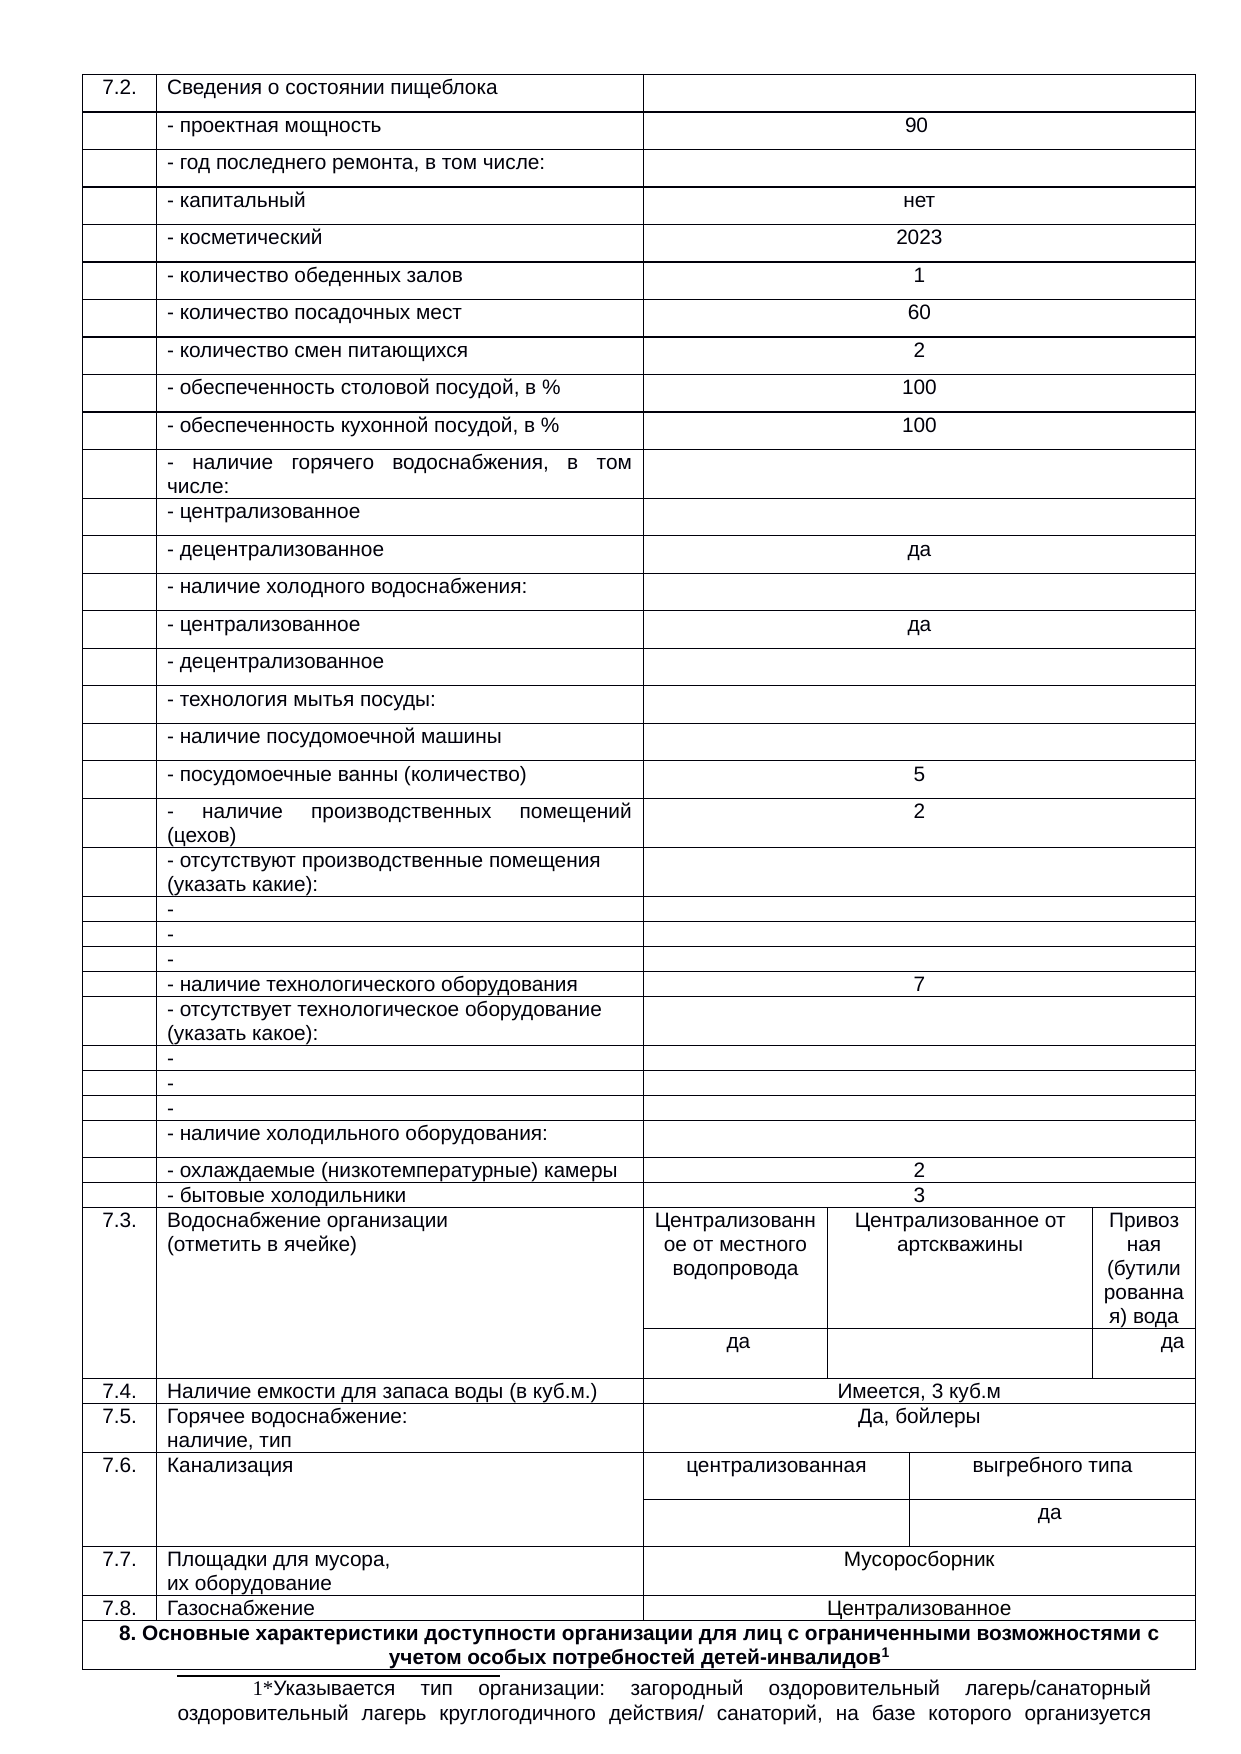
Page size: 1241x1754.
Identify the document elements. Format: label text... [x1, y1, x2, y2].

table_cell [83, 536, 156, 573]
table_cell [644, 947, 1195, 971]
table_cell Мусоросборник [644, 1547, 1195, 1595]
table_cell Привозная (бутилированная) вода [1093, 1208, 1195, 1328]
table_cell [83, 450, 156, 498]
table_cell - охлаждаемые (низкотемпературные) камеры [157, 1158, 643, 1182]
table_cell Сведения о состоянии пищеблока [157, 75, 643, 111]
table_cell 7.6. [83, 1453, 156, 1546]
table_cell [83, 799, 156, 847]
table_cell [644, 922, 1195, 946]
table_cell [644, 649, 1195, 685]
table_cell 7.2. [83, 75, 156, 111]
table_cell [83, 897, 156, 921]
table_cell [644, 1071, 1195, 1095]
table_cell да [644, 611, 1195, 648]
table_cell - капитальный [157, 188, 643, 224]
table_cell 100 [644, 413, 1195, 449]
table_cell [83, 761, 156, 798]
table_cell Имеется, 3 куб.м [644, 1379, 1195, 1403]
table_cell 3 [644, 1183, 1195, 1207]
table_cell [644, 1046, 1195, 1070]
table_cell [83, 1096, 156, 1120]
table_cell Водоснабжение организации (отметить в ячейке) [157, 1208, 643, 1378]
table_cell [83, 263, 156, 299]
table_cell [83, 375, 156, 411]
table_cell - количество смен питающихся [157, 338, 643, 374]
table_cell [828, 1329, 1092, 1378]
table_cell да [1093, 1329, 1195, 1378]
table_cell - [157, 922, 643, 946]
table_cell [83, 300, 156, 336]
table_cell [83, 1158, 156, 1182]
table_cell - децентрализованное [157, 536, 643, 573]
table_cell 2023 [644, 225, 1195, 261]
table_cell да [644, 536, 1195, 573]
table_cell 7.3. [83, 1208, 156, 1378]
table_cell да [644, 1329, 827, 1378]
table_cell 2 [644, 338, 1195, 374]
table_cell [83, 413, 156, 449]
table_cell - наличие посудомоечной машины [157, 724, 643, 760]
table_cell [83, 947, 156, 971]
table_cell - посудомоечные ванны (количество) [157, 761, 643, 798]
table_cell 7.8. [83, 1596, 156, 1620]
table_cell - год последнего ремонта, в том числе: [157, 150, 643, 186]
table_cell [83, 574, 156, 610]
table_cell - косметический [157, 225, 643, 261]
table_cell Централизованное от артскважины [828, 1208, 1092, 1328]
table_cell [83, 848, 156, 896]
table_cell 5 [644, 761, 1195, 798]
table_cell - [157, 897, 643, 921]
table_cell нет [644, 188, 1195, 224]
table_cell - обеспеченность кухонной посудой, в % [157, 413, 643, 449]
table_cell 90 [644, 113, 1195, 149]
table_cell - централизованное [157, 499, 643, 535]
table_cell [83, 113, 156, 149]
table_cell да [910, 1500, 1195, 1546]
table_cell Да, бойлеры [644, 1404, 1195, 1452]
table_cell [83, 686, 156, 723]
table_cell - наличие холодильного оборудования: [157, 1121, 643, 1157]
table_cell централизованная [644, 1453, 909, 1499]
table_cell - централизованное [157, 611, 643, 648]
table_cell Горячее водоснабжение: наличие, тип [157, 1404, 643, 1452]
table_cell [83, 997, 156, 1045]
table_cell [83, 1121, 156, 1157]
table_cell Наличие емкости для запаса воды (в куб.м.) [157, 1379, 643, 1403]
table_cell [83, 1183, 156, 1207]
table_cell [644, 1500, 909, 1546]
table_cell [83, 338, 156, 374]
table_cell - количество обеденных залов [157, 263, 643, 299]
table_cell [644, 450, 1195, 498]
table_cell Газоснабжение [157, 1596, 643, 1620]
table_cell 1 [644, 263, 1195, 299]
table_cell 7.5. [83, 1404, 156, 1452]
table_cell [83, 1046, 156, 1070]
table_cell [644, 574, 1195, 610]
table_cell - наличие холодного водоснабжения: [157, 574, 643, 610]
table_cell 2 [644, 1158, 1195, 1182]
table_cell Централизованное от местного водопровода [644, 1208, 827, 1328]
table_cell [644, 1121, 1195, 1157]
table_cell [644, 686, 1195, 723]
table_cell [83, 972, 156, 996]
table_cell - [157, 1096, 643, 1120]
table_cell [644, 499, 1195, 535]
table_cell - децентрализованное [157, 649, 643, 685]
table_cell [83, 188, 156, 224]
table_cell - обеспеченность столовой посудой, в % [157, 375, 643, 411]
table_cell - наличие производственных помещений (цехов) [157, 799, 643, 847]
table_cell - наличие горячего водоснабжения, в том числе: [157, 450, 643, 498]
table_cell [83, 724, 156, 760]
table_cell [83, 1071, 156, 1095]
table_cell [83, 611, 156, 648]
table_cell 60 [644, 300, 1195, 336]
table_cell 100 [644, 375, 1195, 411]
table_cell [644, 724, 1195, 760]
table_cell - [157, 1071, 643, 1095]
table_cell - проектная мощность [157, 113, 643, 149]
table_cell - наличие технологического оборудования [157, 972, 643, 996]
table_cell 8. Основные характеристики доступности организации для лиц с ограниченными возможностями c учетом особых потребностей детей-инвалидов (данный раздел заполняется при наличии в лагере созданных условий доступности, указанных в данном разделе) [83, 1621, 1195, 1669]
table_cell [83, 225, 156, 261]
table_cell 2 [644, 799, 1195, 847]
table_cell - [157, 947, 643, 971]
table_cell - [157, 1046, 643, 1070]
table_cell [644, 897, 1195, 921]
table_cell - отсутствует технологическое оборудование (указать какое): [157, 997, 643, 1045]
table_cell 7.4. [83, 1379, 156, 1403]
table_cell выгребного типа [910, 1453, 1195, 1499]
table_cell - технология мытья посуды: [157, 686, 643, 723]
table_cell [644, 150, 1195, 186]
table_cell Канализация [157, 1453, 643, 1546]
table_cell 7.7. [83, 1547, 156, 1595]
table_cell [644, 848, 1195, 896]
table_cell Площадки для мусора, их оборудование [157, 1547, 643, 1595]
table_cell - бытовые холодильники [157, 1183, 643, 1207]
table_cell Централизованное [644, 1596, 1195, 1620]
table_cell [644, 1096, 1195, 1120]
table_cell [83, 649, 156, 685]
table_cell [644, 75, 1195, 111]
table_cell [644, 997, 1195, 1045]
table_cell [83, 922, 156, 946]
table_cell [83, 150, 156, 186]
table_cell 7 [644, 972, 1195, 996]
table_cell [83, 499, 156, 535]
table_cell - отсутствуют производственные помещения (указать какие): [157, 848, 643, 896]
table_cell - количество посадочных мест [157, 300, 643, 336]
